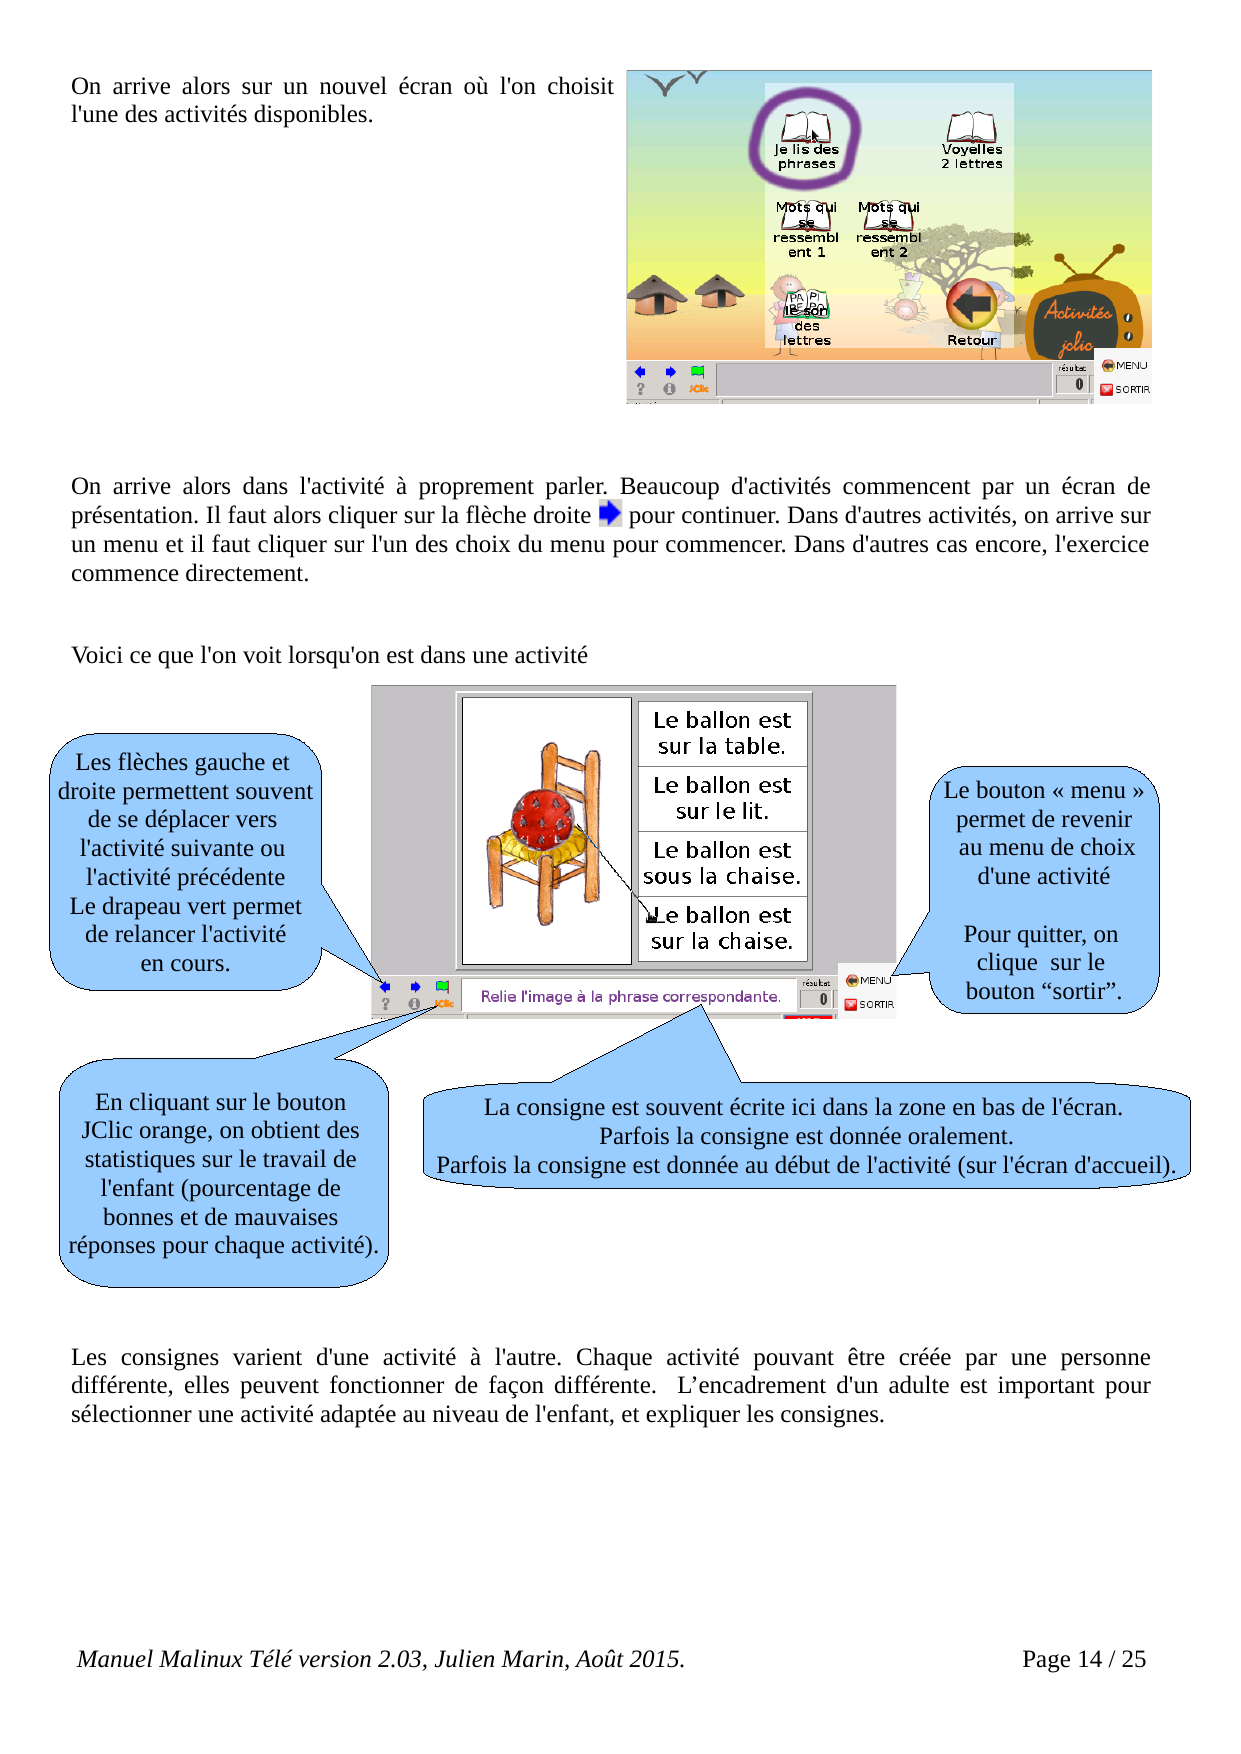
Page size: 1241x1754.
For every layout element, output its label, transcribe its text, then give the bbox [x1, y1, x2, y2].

text Les consignes varient d'une activité à l'autre. Chaque activité pouvant être créée par une personne différente, elles peuvent fonctionner de façon différente. L’encadrement d'un adulte est important pour sélectionner une activité adaptée au niveau de l'enfant, et expliquer les consignes. [71, 1342, 1152, 1428]
text On arrive alors sur un nouvel écran où l'on choisit l'une des activités disponibles. [71, 71, 626, 128]
text Voici ce que l'on voit lorsqu'on est dans une activité [71, 641, 1152, 669]
picture [626, 70, 1153, 404]
picture [598, 499, 623, 527]
picture [371, 685, 897, 1019]
text On arrive alors dans l'activité à proprement parler. Beaucoup d'activités commencent par un écran de présentation. Il faut alors cliquer sur la flèche droite pour continuer. Dans d'autres activités, on arrive sur un menu et il faut cliquer sur l'un des choix du menu pour commencer. Dans d'autres cas encore, l'exercice commence directement. [71, 471, 1152, 587]
